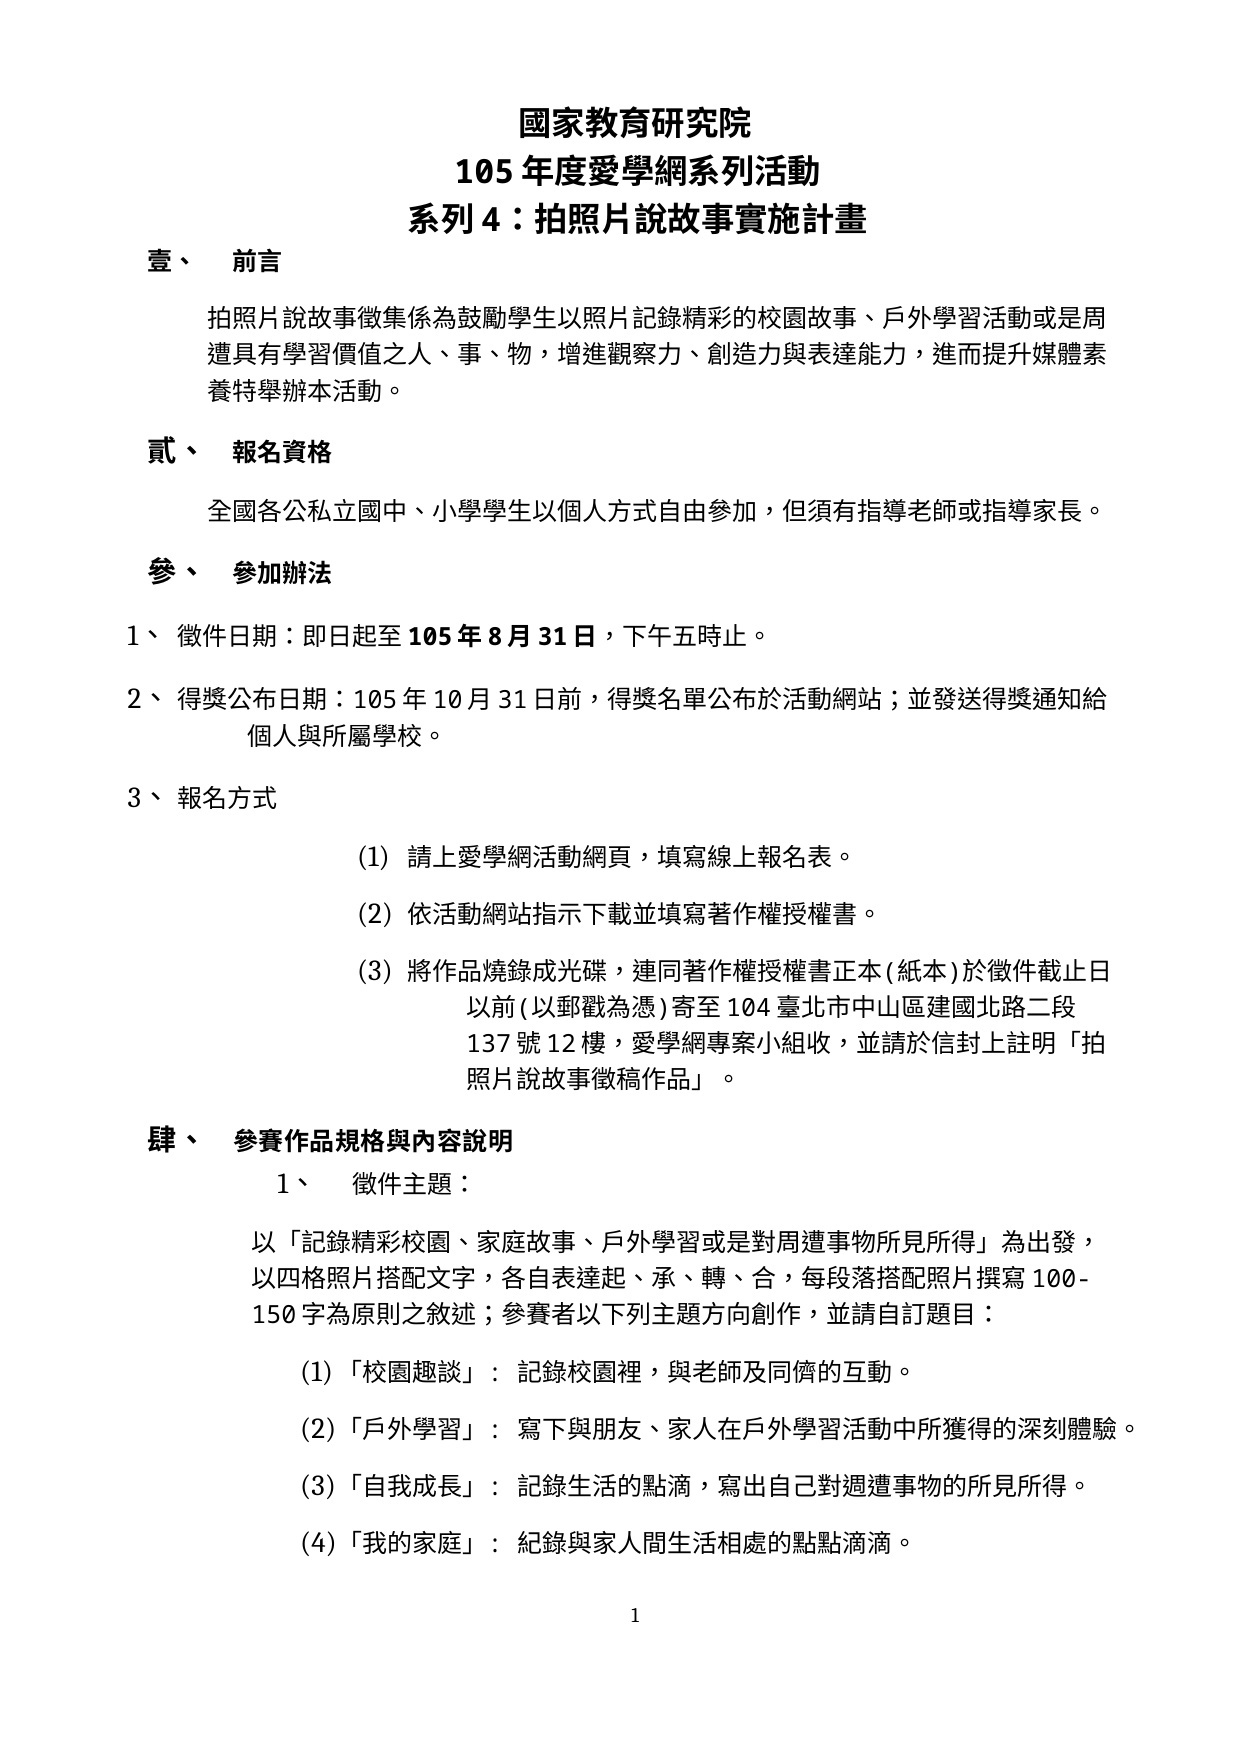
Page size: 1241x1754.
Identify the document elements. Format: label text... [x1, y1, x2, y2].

list 將作品燒錄成光碟，連同著作權授權書正本(紙本)於徵件截止日以前(以郵戳為憑)寄至104臺北市中山區建國北路二段137號12樓，愛學網專案小組收，並請於信封上註明「拍照片說故事徵稿作品」。 [357, 951, 1122, 1096]
list 請上愛學網活動網頁，填寫線上報名表。 [357, 837, 1122, 873]
list 徵件日期：即日起至105年8月31日，下午五時止。 [127, 611, 1122, 654]
list 前言 [148, 241, 1122, 278]
list 依活動網站指示下載並填寫著作權授權書。 [357, 894, 1122, 930]
list 報名資格 [148, 428, 1122, 470]
list 「戶外學習」: 寫下與朋友、家人在戶外學習活動中所獲得的深刻體驗。 [300, 1409, 1122, 1445]
list 參賽作品規格與內容說明 [148, 1117, 1122, 1159]
list 參加辦法 [148, 548, 1122, 591]
text 系列4：拍照片說故事實施計畫 [104, 193, 1171, 241]
list 「我的家庭」: 紀錄與家人間生活相處的點點滴滴。 [300, 1523, 1122, 1559]
list 「校園趣談」: 記錄校園裡，與老師及同儕的互動。 [300, 1352, 1122, 1388]
list 報名方式 [127, 774, 1122, 816]
text 拍照片說故事徵集係為鼓勵學生以照片記錄精彩的校園故事、戶外學習活動或是周遭具有學習價值之人、事、物，增進觀察力、創造力與表達能力，進而提升媒體素養特舉辦本活動。 [207, 298, 1122, 407]
list 得獎公布日期：105年10月31日前，得獎名單公布於活動網站；並發送得獎通知給個人與所屬學校。 [127, 674, 1122, 753]
list 徵件主題： [277, 1159, 1122, 1202]
text 全國各公私立國中、小學學生以個人方式自由參加，但須有指導老師或指導家長。 [207, 491, 1122, 527]
text 105年度愛學網系列活動 [104, 144, 1171, 193]
text 以「記錄精彩校園、家庭故事、戶外學習或是對周遭事物所見所得」為出發，以四格照片搭配文字，各自表達起、承、轉、合，每段落搭配照片撰寫100-150字為原則之敘述；參賽者以下列主題方向創作，並請自訂題目： [251, 1222, 1122, 1331]
list 「自我成長」: 記錄生活的點滴，寫出自己對週遭事物的所見所得。 [300, 1466, 1122, 1502]
text 國家教育研究院 [148, 96, 1122, 144]
